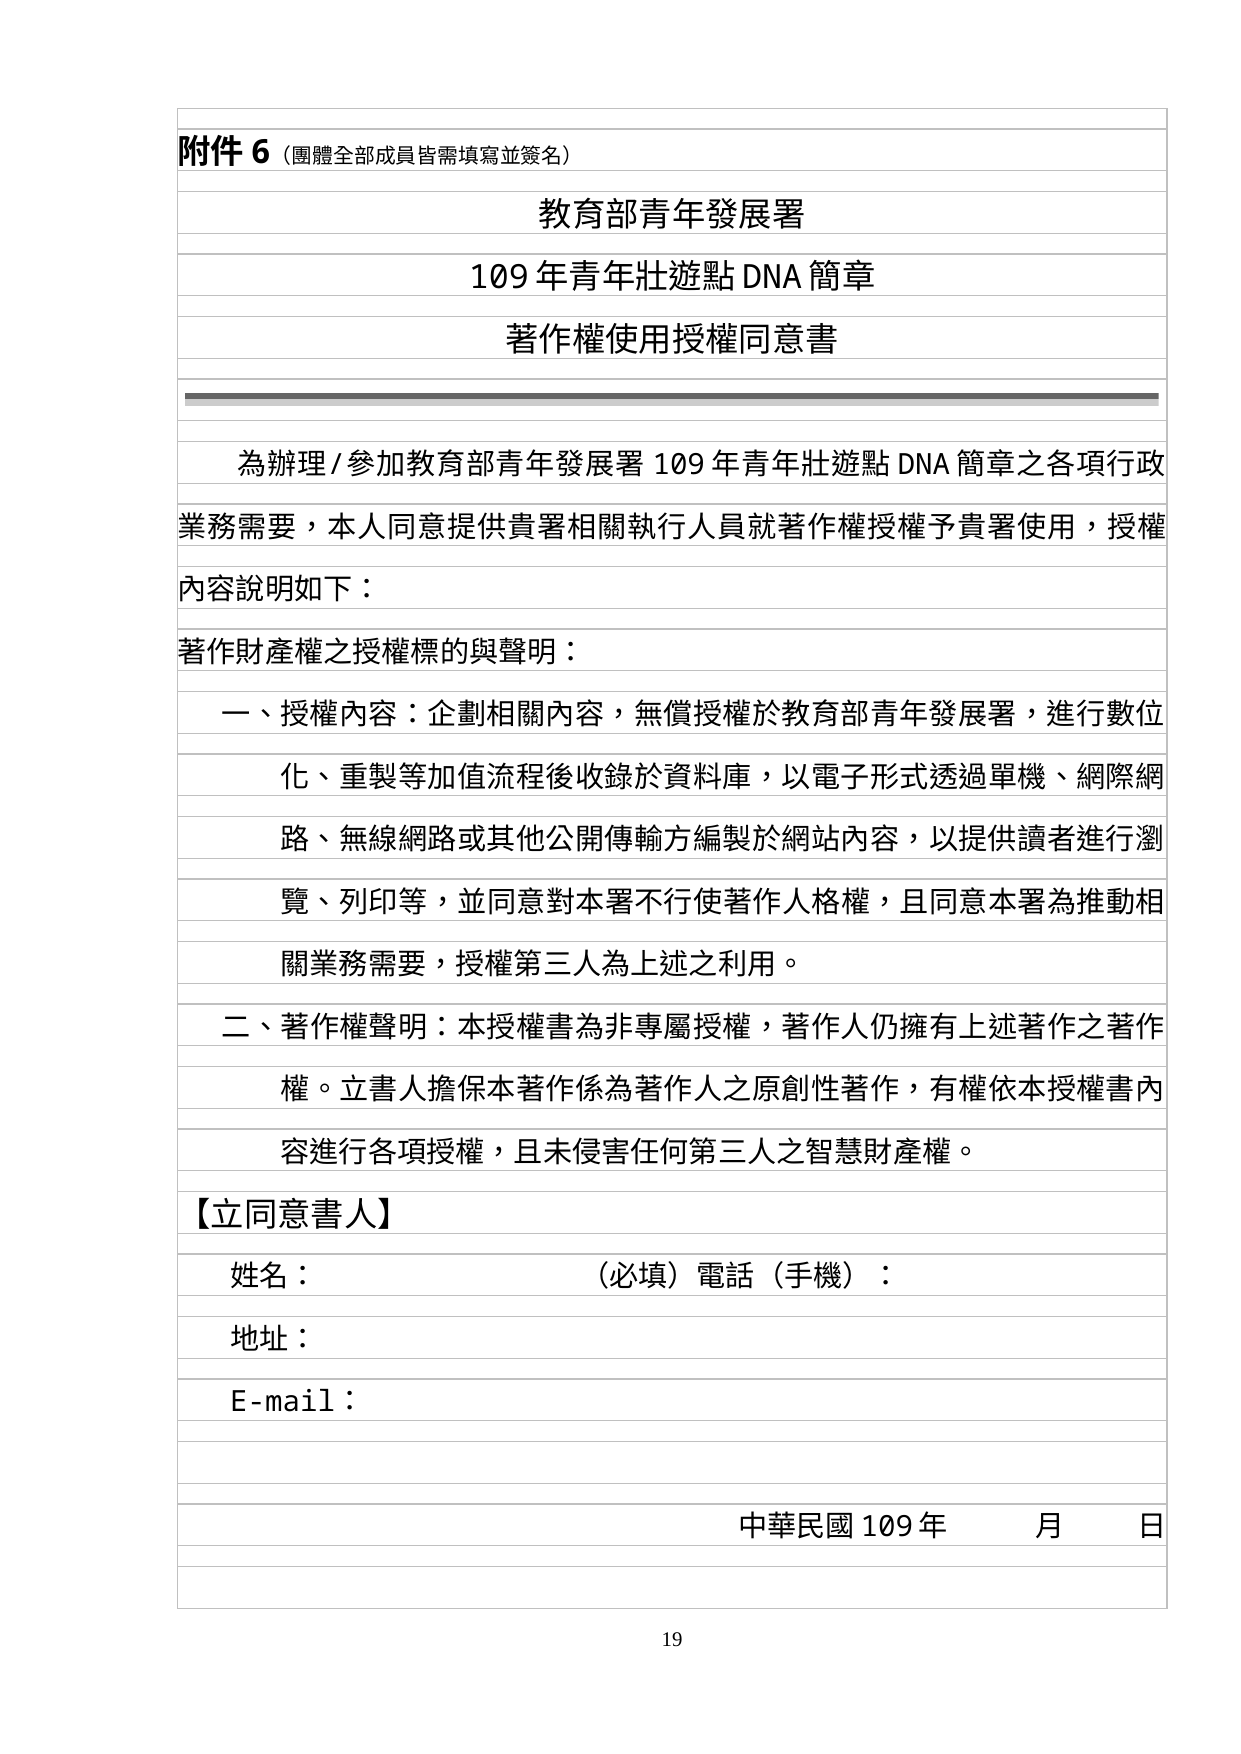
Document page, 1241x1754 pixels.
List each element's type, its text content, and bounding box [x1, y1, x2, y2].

text 業務需要，本人同意提供貴署相關執行人員就著作權授權予貴署使用，授權 [178, 505, 1166, 545]
text 內容說明如下： [178, 567, 1166, 608]
text 109年青年壯遊點DNA簡章 [178, 255, 1166, 295]
text [221, 671, 1166, 691]
text 中華民國109年 月 日 [178, 1505, 1166, 1545]
text 容進行各項授權，且未侵害任何第三人之智慧財產權。 [221, 1130, 1166, 1170]
text 二、著作權聲明：本授權書為非專屬授權，著作人仍擁有上述著作之著作 [221, 1005, 1166, 1045]
text 姓名： （必填）電話（手機）： [178, 1255, 1166, 1295]
text [178, 1359, 1166, 1378]
text [178, 296, 1166, 316]
text [178, 484, 1166, 503]
text 【立同意書人】 [178, 1192, 1166, 1233]
text [221, 734, 1166, 753]
text 地址： [178, 1317, 1166, 1358]
text [178, 546, 1166, 566]
text 教育部青年發展署 [178, 192, 1166, 233]
text 權。立書人擔保本著作係為著作人之原創性著作，有權依本授權書內 [221, 1067, 1166, 1108]
text [178, 1296, 1166, 1316]
text [221, 859, 1166, 878]
text [221, 796, 1166, 816]
text E-mail： [178, 1380, 1166, 1420]
text 覽、列印等，並同意對本署不行使著作人格權，且同意本署為推動相 [221, 880, 1166, 920]
text [178, 609, 1166, 628]
text 化、重製等加值流程後收錄於資料庫，以電子形式透過單機、網際網 [221, 755, 1166, 795]
text [178, 1171, 1166, 1191]
text [178, 171, 1166, 191]
text 關業務需要，授權第三人為上述之利用。 [221, 942, 1166, 983]
text [178, 109, 1166, 128]
text [221, 1109, 1166, 1128]
text 為辦理/參加教育部青年發展署109年青年壯遊點DNA簡章之各項行政 [178, 442, 1166, 483]
text [221, 1046, 1166, 1066]
text [178, 234, 1166, 253]
text [178, 1234, 1166, 1253]
text 路、無線網路或其他公開傳輸方編製於網站內容，以提供讀者進行瀏 [221, 817, 1166, 858]
text [178, 1484, 1166, 1503]
picture [185, 393, 1159, 406]
text 一、授權內容：企劃相關內容，無償授權於教育部青年發展署，進行數位 [221, 692, 1166, 733]
text 著作權使用授權同意書 [178, 317, 1166, 358]
text 著作財產權之授權標的與聲明： [178, 630, 1166, 670]
text [178, 421, 1166, 441]
text [221, 921, 1166, 941]
text [221, 984, 1166, 1003]
text 附件6（團體全部成員皆需填寫並簽名） [178, 130, 1166, 170]
